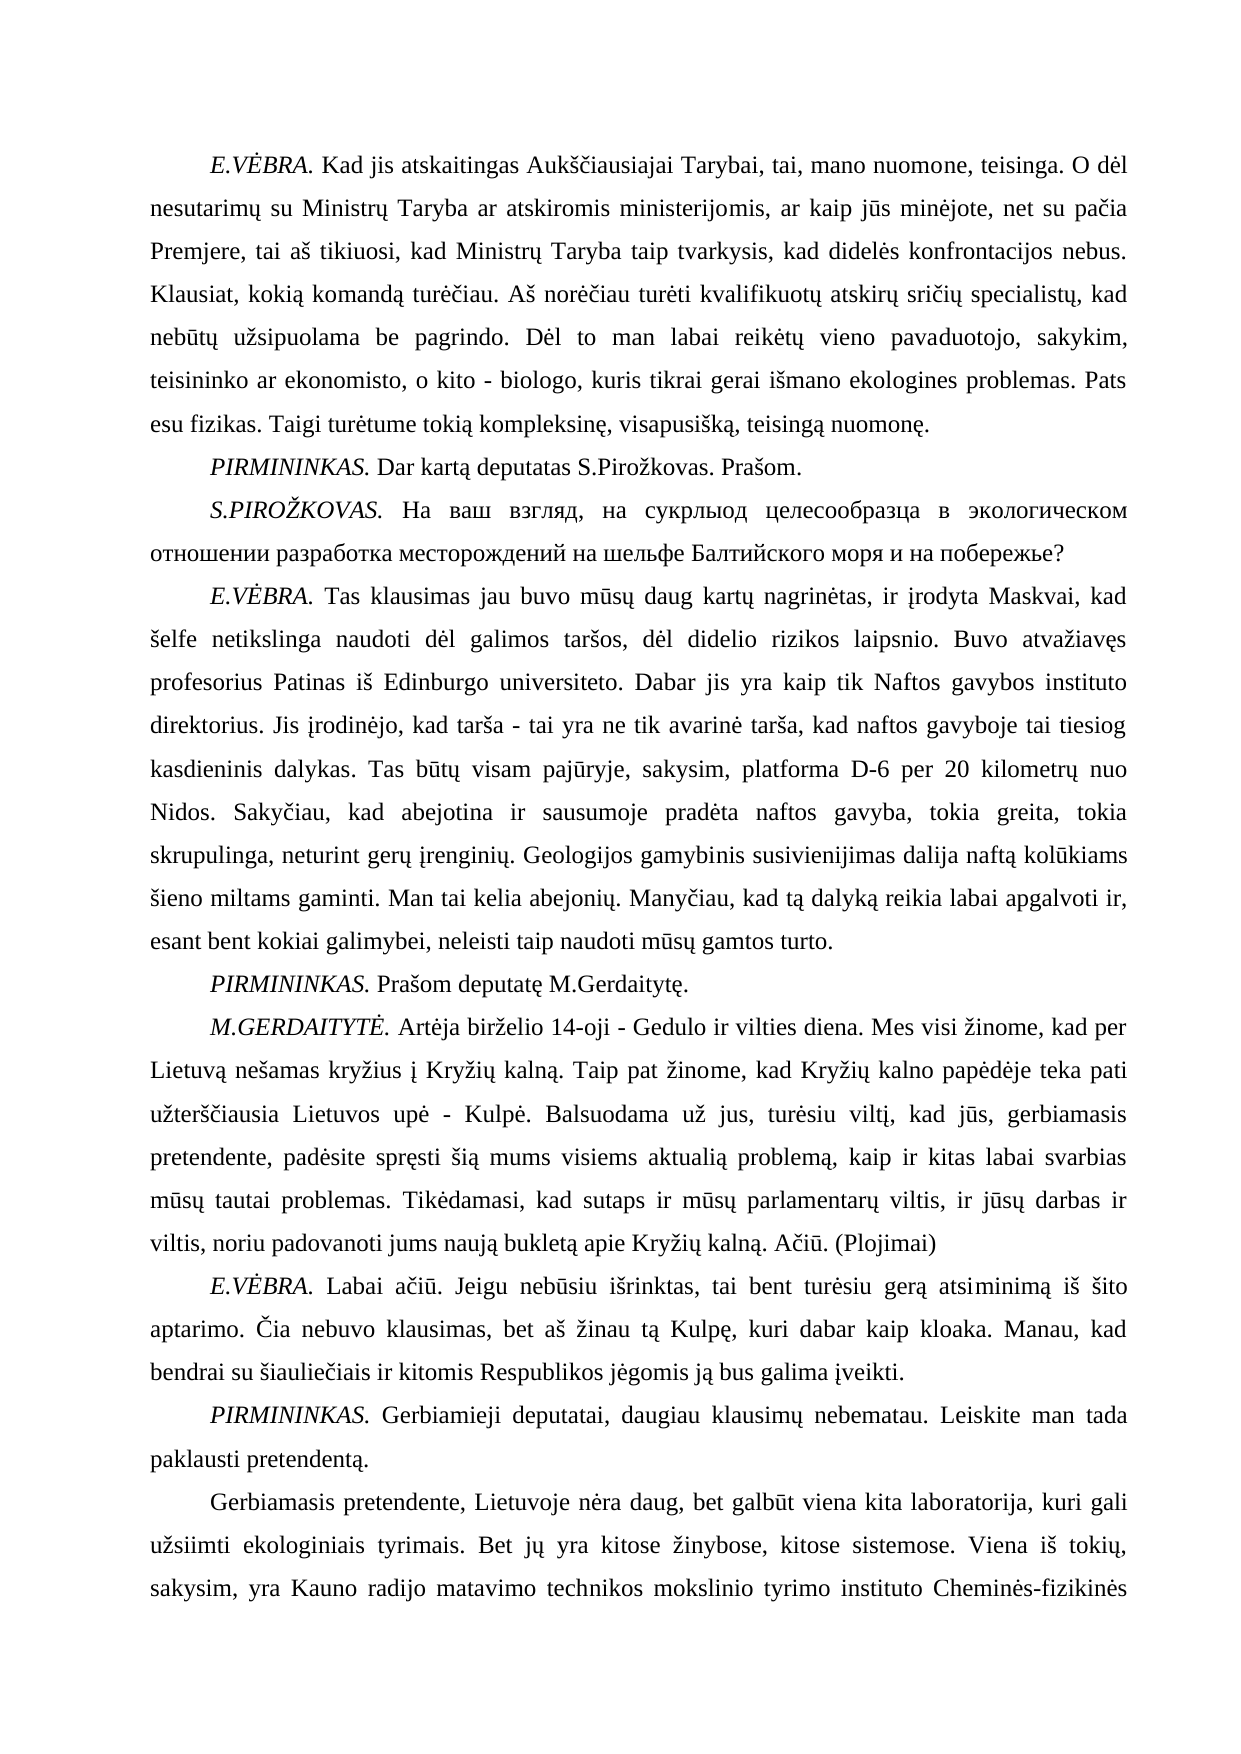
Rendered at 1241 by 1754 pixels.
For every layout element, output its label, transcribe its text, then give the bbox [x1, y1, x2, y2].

text E.VĖBRA. Kad jis atskaitingas Aukščiausiajai Tarybai, tai, mano nuomo­ne, teisinga. O dėl nesutarimų su Ministrų Taryba ar atskiromis ministerijo­mis, ar kaip jūs minėjote, net su pačia Premjere, tai aš tikiuosi, kad Ministrų Taryba taip tvarkysis, kad didelės konfrontacijos nebus. Klausiat, kokią ko­mandą turėčiau. Aš norėčiau turėti kvalifikuotų atskirų sričių specialistų, kad nebūtų užsipuolama be pagrindo. Dėl to man labai reikėtų vieno pava­duotojo, sakykim, teisininko ar ekonomisto, o kito - biologo, kuris tikrai gerai išmano ekologines problemas. Pats esu fizikas. Taigi turėtume tokią kompleksinę, visapusišką, teisingą nuomonę. [150, 150, 1128, 437]
text E.VĖBRA. Tas klausimas jau buvo mūsų daug kartų nagrinėtas, ir įrodyta Maskvai, kad šelfe netikslinga naudoti dėl galimos taršos, dėl didelio rizikos laipsnio. Buvo atvažiavęs profesorius Patinas iš Edinburgo universiteto. Dabar jis yra kaip tik Naftos gavybos instituto direktorius. Jis įrodinėjo, kad tarša - tai yra ne tik avarinė tarša, kad naftos gavyboje tai tiesiog kasdieninis dalykas. Tas būtų visam pajūryje, sakysim, platforma D-6 per 20 kilometrų nuo Nidos. Sakyčiau, kad abejotina ir sausumoje pradėta naftos gavyba, tokia greita, tokia skrupulinga, neturint gerų įrenginių. Geologijos gamybi­nis susivienijimas dalija naftą kolūkiams šieno miltams gaminti. Man tai kelia abejonių. Manyčiau, kad tą dalyką reikia labai apgalvoti ir, esant bent kokiai galimybei, neleisti taip naudoti mūsų gamtos turto. [150, 581, 1128, 955]
text S.PIROŽKOVAS. На ваш взгляд, на сукрлыод целесообразца в экологическом отношении разработка месторождений на шельфе Балтийского моря и на побережье? [150, 495, 1128, 567]
text Gerbiamasis pretendente, Lietuvoje nėra daug, bet galbūt viena kita labo­ratorija, kuri gali užsiimti ekologiniais tyrimais. Bet jų yra kitose žinybose, kitose sistemose. Viena iš tokių, sakysim, yra Kauno radijo matavimo tech­nikos mokslinio tyrimo instituto Cheminės-fizikinės [150, 1487, 1128, 1602]
text M.GERDAITYTĖ. Artėja birželio 14-oji - Gedulo ir vilties diena. Mes visi žinome, kad per Lietuvą nešamas kryžius į Kryžių kalną. Taip pat žino­me, kad Kryžių kalno papėdėje teka pati užterščiausia Lietuvos upė - Kulpė. Balsuodama už jus, turėsiu viltį, kad jūs, gerbiamasis pretendente, padėsite spręsti šią mums visiems aktualią problemą, kaip ir kitas labai svarbias mūsų tautai problemas. Tikėdamasi, kad sutaps ir mūsų parlamentarų viltis, ir jūsų darbas ir viltis, noriu padovanoti jums naują bukletą apie Kryžių kalną. Ačiū. (Plojimai) [150, 1012, 1128, 1257]
text PIRMININKAS. Gerbiamieji deputatai, daugiau klausimų nebematau. Leiskite man tada paklausti pretendentą. [150, 1401, 1128, 1472]
text PIRMININKAS. Prašom deputatę M.Gerdaitytę. [150, 969, 1128, 998]
text E.VĖBRA. Labai ačiū. Jeigu nebūsiu išrinktas, tai bent turėsiu gerą atsi­minimą iš šito aptarimo. Čia nebuvo klausimas, bet aš žinau tą Kulpę, kuri dabar kaip kloaka. Manau, kad bendrai su šiauliečiais ir kitomis Respubli­kos jėgomis ją bus galima įveikti. [150, 1271, 1128, 1386]
text PIRMININKAS. Dar kartą deputatas S.Pirožkovas. Prašom. [150, 452, 1128, 481]
